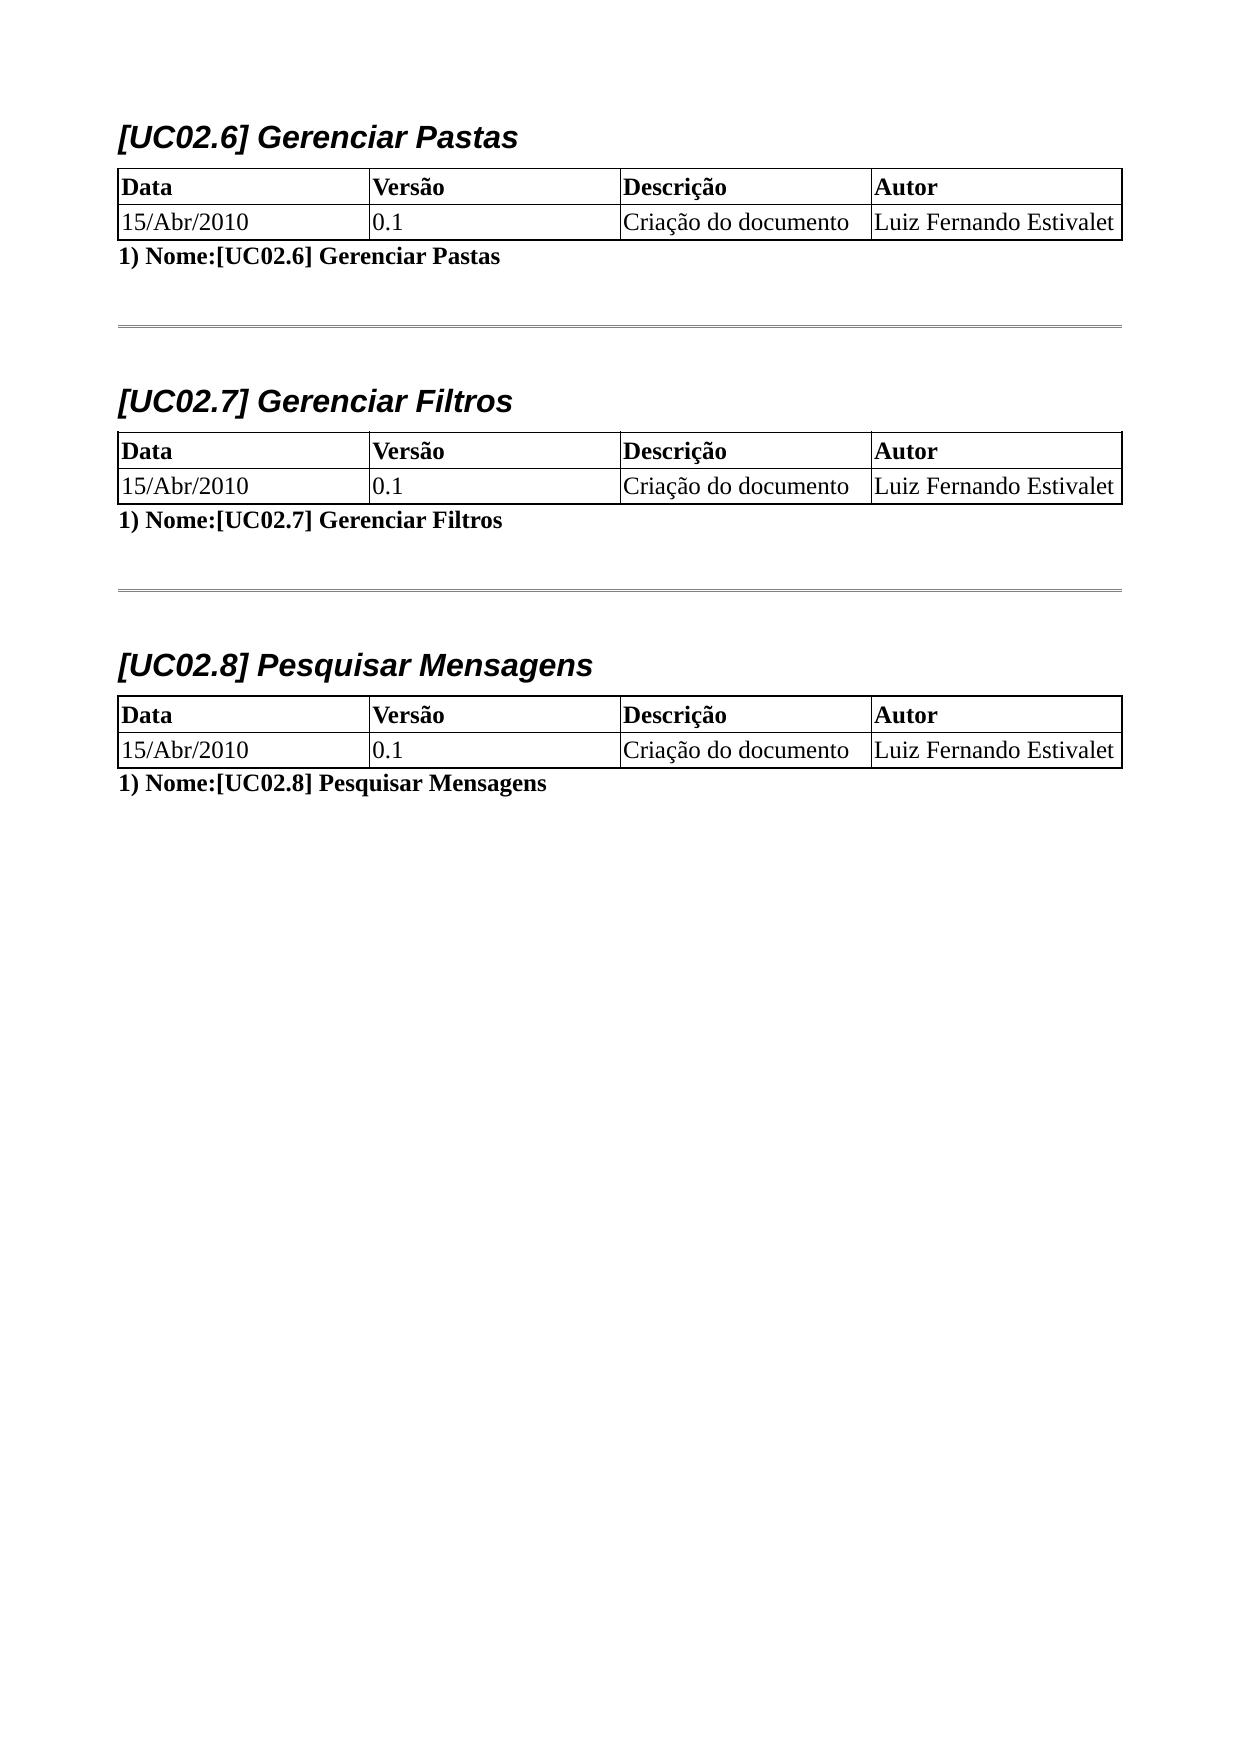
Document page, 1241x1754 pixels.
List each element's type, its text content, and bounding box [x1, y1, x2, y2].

table_cell 0.1 [370, 469, 620, 503]
table_header Versão [370, 697, 620, 732]
table_header Descrição [621, 433, 871, 468]
table_cell 15/Abr/2010 [119, 205, 369, 239]
table_cell 15/Abr/2010 [119, 469, 369, 503]
text 1) Nome:[UC02.6] Gerenciar Pastas [118, 241, 1122, 298]
table_header Data [119, 433, 369, 468]
table_header Autor [872, 169, 1121, 204]
table_header Descrição [621, 697, 871, 732]
table_header Descrição [621, 169, 871, 204]
table_cell Criação do documento [621, 469, 871, 503]
table_header Versão [370, 433, 620, 468]
table_cell Luiz Fernando Estivalet [872, 469, 1121, 503]
text 1) Nome:[UC02.7] Gerenciar Filtros [118, 505, 1122, 562]
table_header Data [119, 169, 369, 204]
table_header Autor [872, 697, 1121, 732]
table_cell 0.1 [370, 205, 620, 239]
table_header Versão [370, 169, 620, 204]
text 1) Nome:[UC02.8] Pesquisar Mensagens [118, 769, 1122, 826]
table_header Autor [872, 433, 1121, 468]
table_cell Luiz Fernando Estivalet [872, 205, 1121, 239]
subtitle [UC02.6] Gerenciar Pastas [118, 118, 1122, 155]
table_cell 0.1 [370, 733, 620, 767]
table_cell Criação do documento [621, 733, 871, 767]
subtitle [UC02.8] Pesquisar Mensagens [118, 646, 1122, 683]
table_header Data [119, 697, 369, 732]
subtitle [UC02.7] Gerenciar Filtros [118, 382, 1122, 419]
table_cell Luiz Fernando Estivalet [872, 733, 1121, 767]
table_cell Criação do documento [621, 205, 871, 239]
table_cell 15/Abr/2010 [119, 733, 369, 767]
